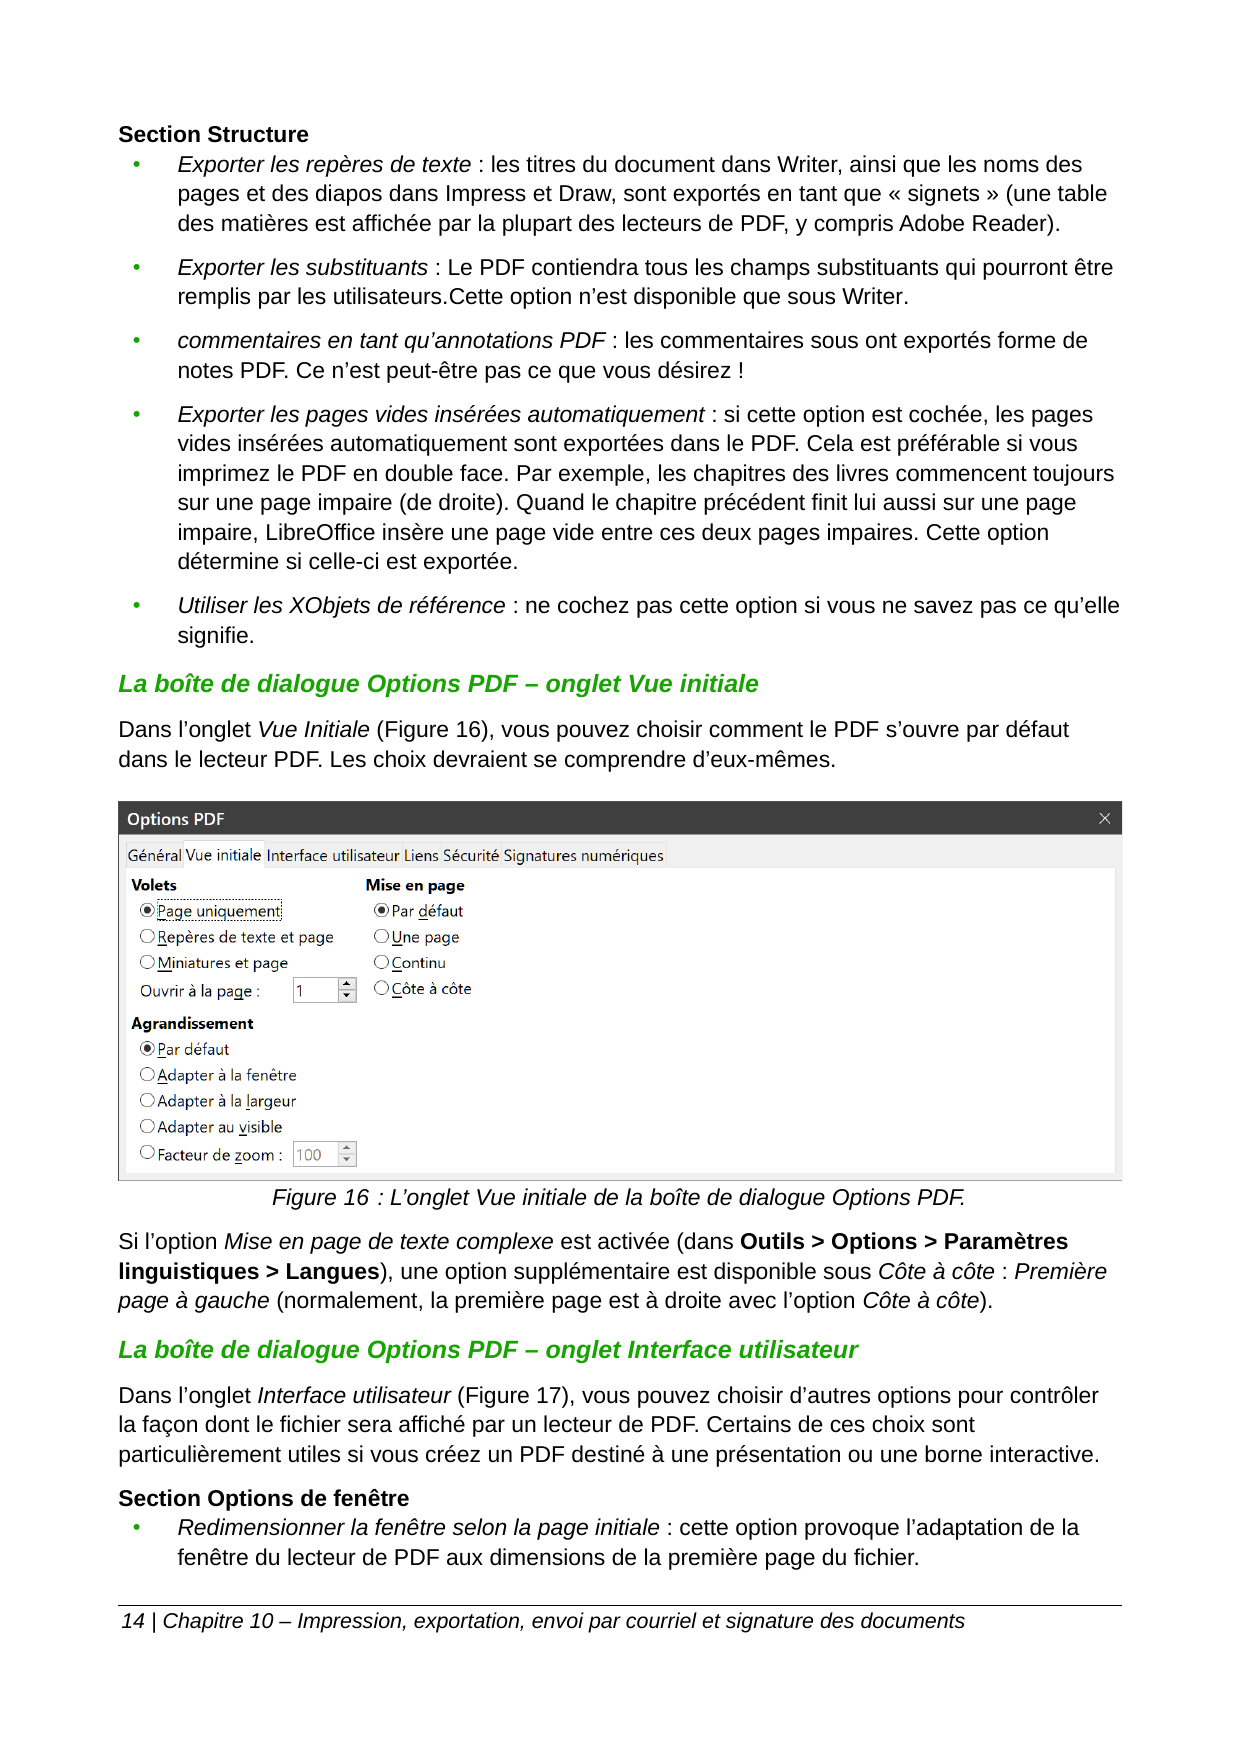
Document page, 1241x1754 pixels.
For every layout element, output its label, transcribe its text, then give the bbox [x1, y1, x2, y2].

subtitle La boîte de dialogue Options PDF – onglet Vue initiale [118, 669, 1122, 698]
list Exporter les pages vides insérées automatiquement : si cette option est cochée, les pages vides insérées automatiquement sont exportées dans le PDF. Cela est préférable si vous imprimez le PDF en double face. Par exemple, les chapitres des livres commencent toujours sur une page impaire (de droite). Quand le chapitre précédent finit lui aussi sur une page impaire, LibreOffice insère une page vide entre ces deux pages impaires. Cette option détermine si celle-ci est exportée. [133, 398, 1122, 574]
text Si l’option Mise en page de texte complexe est activée (dans Outils > Options > Paramètres linguistiques > Langues), une option supplémentaire est disponible sous Côte à côte : Première page à gauche (normalement, la première page est à droite avec l’option Côte à côte). [118, 1225, 1122, 1314]
picture [118, 801, 1123, 1181]
subtitle La boîte de dialogue Options PDF – onglet Interface utilisateur [118, 1334, 1122, 1364]
subtitle Section Options de fenêtre [118, 1481, 1122, 1511]
text Figure 16 : L’onglet Vue initiale de la boîte de dialogue Options PDF. [118, 1181, 1122, 1210]
list commentaires en tant qu’annotations PDF : les commentaires sous ont exportés forme de notes PDF. Ce n’est peut-être pas ce que vous désirez ! [133, 324, 1122, 383]
list Exporter les substituants : Le PDF contiendra tous les champs substituants qui pourront être remplis par les utilisateurs.Cette option n’est disponible que sous Writer. [133, 251, 1122, 309]
text Dans l’onglet Vue Initiale (Figure 16), vous pouvez choisir comment le PDF s’ouvre par défaut dans le lecteur PDF. Les choix devraient se comprendre d’eux-mêmes. [118, 713, 1122, 772]
subtitle Section Structure [118, 118, 1122, 148]
list Utiliser les XObjets de référence : ne cochez pas cette option si vous ne savez pas ce qu’elle signifie. [133, 589, 1122, 648]
text Dans l’onglet Interface utilisateur (Figure 17), vous pouvez choisir d’autres options pour contrôler la façon dont le fichier sera affiché par un lecteur de PDF. Certains de ces choix sont particulièrement utiles si vous créez un PDF destiné à une présentation ou une borne interactive. [118, 1378, 1122, 1467]
list Exporter les repères de texte : les titres du document dans Writer, ainsi que les noms des pages et des diapos dans Impress et Draw, sont exportés en tant que « signets » (une table des matières est affichée par la plupart des lecteurs de PDF, y compris Adobe Reader). [133, 148, 1122, 236]
list Redimensionner la fenêtre selon la page initiale : cette option provoque l’adaptation de la fenêtre du lecteur de PDF aux dimensions de la première page du fichier. [133, 1511, 1122, 1570]
